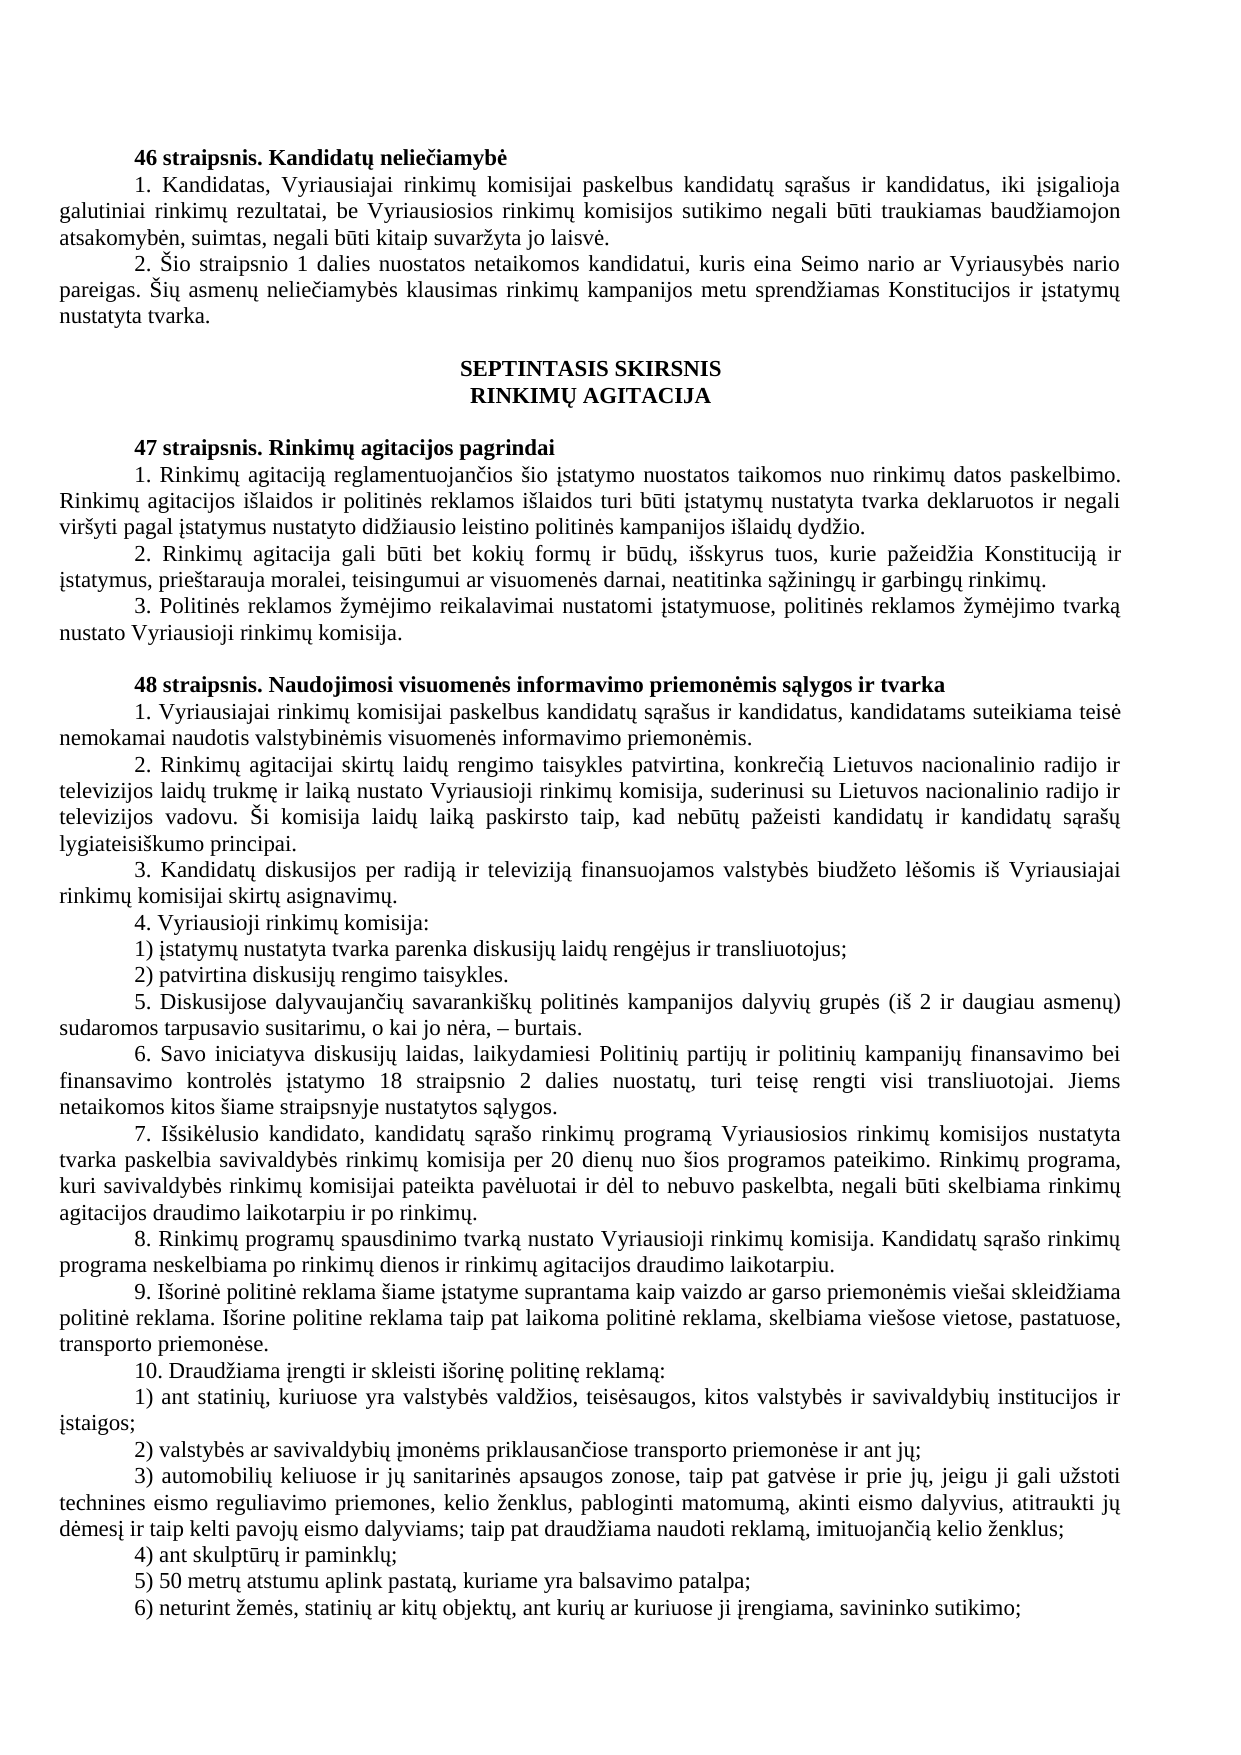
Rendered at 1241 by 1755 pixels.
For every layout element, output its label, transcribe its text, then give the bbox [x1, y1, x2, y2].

text 47 straipsnis. Rinkimų agitacijos pagrindai [59, 434, 1122, 461]
text 6) neturint žemės, statinių ar kitų objektų, ant kurių ar kuriuose ji įrengiama, savininko sutikimo; [59, 1594, 1122, 1620]
text 2. Šio straipsnio 1 dalies nuostatos netaikomos kandidatui, kuris eina Seimo nario ar Vyriausybės nario pareigas. Šių asmenų neliečiamybės klausimas rinkimų kampanijos metu sprendžiamas Konstitucijos ir įstatymų nustatyta tvarka. [59, 250, 1122, 329]
text 5) 50 metrų atstumu aplink pastatą, kuriame yra balsavimo patalpa; [59, 1568, 1122, 1594]
text 9. Išorinė politinė reklama šiame įstatyme suprantama kaip vaizdo ar garso priemonėmis viešai skleidžiama politinė reklama. Išorine politine reklama taip pat laikoma politinė reklama, skelbiama viešose vietose, pastatuose, transporto priemonėse. [59, 1278, 1122, 1357]
text 1. Rinkimų agitaciją reglamentuojančios šio įstatymo nuostatos taikomos nuo rinkimų datos paskelbimo. Rinkimų agitacijos išlaidos ir politinės reklamos išlaidos turi būti įstatymų nustatyta tvarka deklaruotos ir negali viršyti pagal įstatymus nustatyto didžiausio leistino politinės kampanijos išlaidų dydžio. [59, 461, 1122, 540]
text 4. Vyriausioji rinkimų komisija: [59, 909, 1122, 935]
text 46 straipsnis. Kandidatų neliečiamybė [59, 144, 1122, 171]
text 1) įstatymų nustatyta tvarka parenka diskusijų laidų rengėjus ir transliuotojus; [59, 935, 1122, 961]
text 5. Diskusijose dalyvaujančių savarankiškų politinės kampanijos dalyvių grupės (iš 2 ir daugiau asmenų) sudaromos tarpusavio susitarimu, o kai jo nėra, – burtais. [59, 988, 1122, 1041]
text 3. Politinės reklamos žymėjimo reikalavimai nustatomi įstatymuose, politinės reklamos žymėjimo tvarką nustato Vyriausioji rinkimų komisija. [59, 592, 1122, 645]
text 2) patvirtina diskusijų rengimo taisykles. [59, 961, 1122, 988]
text 10. Draudžiama įrengti ir skleisti išorinę politinę reklamą: [59, 1357, 1122, 1383]
text 1) ant statinių, kuriuose yra valstybės valdžios, teisėsaugos, kitos valstybės ir savivaldybių institucijos ir įstaigos; [59, 1383, 1122, 1436]
text 3. Kandidatų diskusijos per radiją ir televiziją finansuojamos valstybės biudžeto lėšomis iš Vyriausiajai rinkimų komisijai skirtų asignavimų. [59, 856, 1122, 909]
text 2) valstybės ar savivaldybių įmonėms priklausančiose transporto priemonėse ir ant jų; [59, 1436, 1122, 1462]
text 6. Savo iniciatyva diskusijų laidas, laikydamiesi Politinių partijų ir politinių kampanijų finansavimo bei finansavimo kontrolės įstatymo 18 straipsnio 2 dalies nuostatų, turi teisę rengti visi transliuotojai. Jiems netaikomos kitos šiame straipsnyje nustatytos sąlygos. [59, 1041, 1122, 1119]
text 2. Rinkimų agitacija gali būti bet kokių formų ir būdų, išskyrus tuos, kurie pažeidžia Konstituciją ir įstatymus, prieštarauja moralei, teisingumui ar visuomenės darnai, neatitinka sąžiningų ir garbingų rinkimų. [59, 540, 1122, 592]
text RINKIMŲ AGITACIJA [59, 382, 1122, 408]
text 8. Rinkimų programų spausdinimo tvarką nustato Vyriausioji rinkimų komisija. Kandidatų sąrašo rinkimų programa neskelbiama po rinkimų dienos ir rinkimų agitacijos draudimo laikotarpiu. [59, 1225, 1122, 1278]
text SEPTINTASIS SKIRSNIS [59, 355, 1122, 382]
text 3) automobilių keliuose ir jų sanitarinės apsaugos zonose, taip pat gatvėse ir prie jų, jeigu ji gali užstoti technines eismo reguliavimo priemones, kelio ženklus, pabloginti matomumą, akinti eismo dalyvius, atitraukti jų dėmesį ir taip kelti pavojų eismo dalyviams; taip pat draudžiama naudoti reklamą, imituojančią kelio ženklus; [59, 1462, 1122, 1541]
text 4) ant skulptūrų ir paminklų; [59, 1541, 1122, 1568]
text 48 straipsnis. Naudojimosi visuomenės informavimo priemonėmis sąlygos ir tvarka [134, 672, 1122, 698]
text 1. Kandidatas, Vyriausiajai rinkimų komisijai paskelbus kandidatų sąrašus ir kandidatus, iki įsigalioja galutiniai rinkimų rezultatai, be Vyriausiosios rinkimų komisijos sutikimo negali būti traukiamas baudžiamojon atsakomybėn, suimtas, negali būti kitaip suvaržyta jo laisvė. [59, 171, 1122, 250]
text 7. Išsikėlusio kandidato, kandidatų sąrašo rinkimų programą Vyriausiosios rinkimų komisijos nustatyta tvarka paskelbia savivaldybės rinkimų komisija per 20 dienų nuo šios programos pateikimo. Rinkimų programa, kuri savivaldybės rinkimų komisijai pateikta pavėluotai ir dėl to nebuvo paskelbta, negali būti skelbiama rinkimų agitacijos draudimo laikotarpiu ir po rinkimų. [59, 1119, 1122, 1225]
text 1. Vyriausiajai rinkimų komisijai paskelbus kandidatų sąrašus ir kandidatus, kandidatams suteikiama teisė nemokamai naudotis valstybinėmis visuomenės informavimo priemonėmis. [59, 698, 1122, 751]
text 2. Rinkimų agitacijai skirtų laidų rengimo taisykles patvirtina, konkrečią Lietuvos nacionalinio radijo ir televizijos laidų trukmę ir laiką nustato Vyriausioji rinkimų komisija, suderinusi su Lietuvos nacionalinio radijo ir televizijos vadovu. Ši komisija laidų laiką paskirsto taip, kad nebūtų pažeisti kandidatų ir kandidatų sąrašų lygiateisiškumo principai. [59, 751, 1122, 856]
